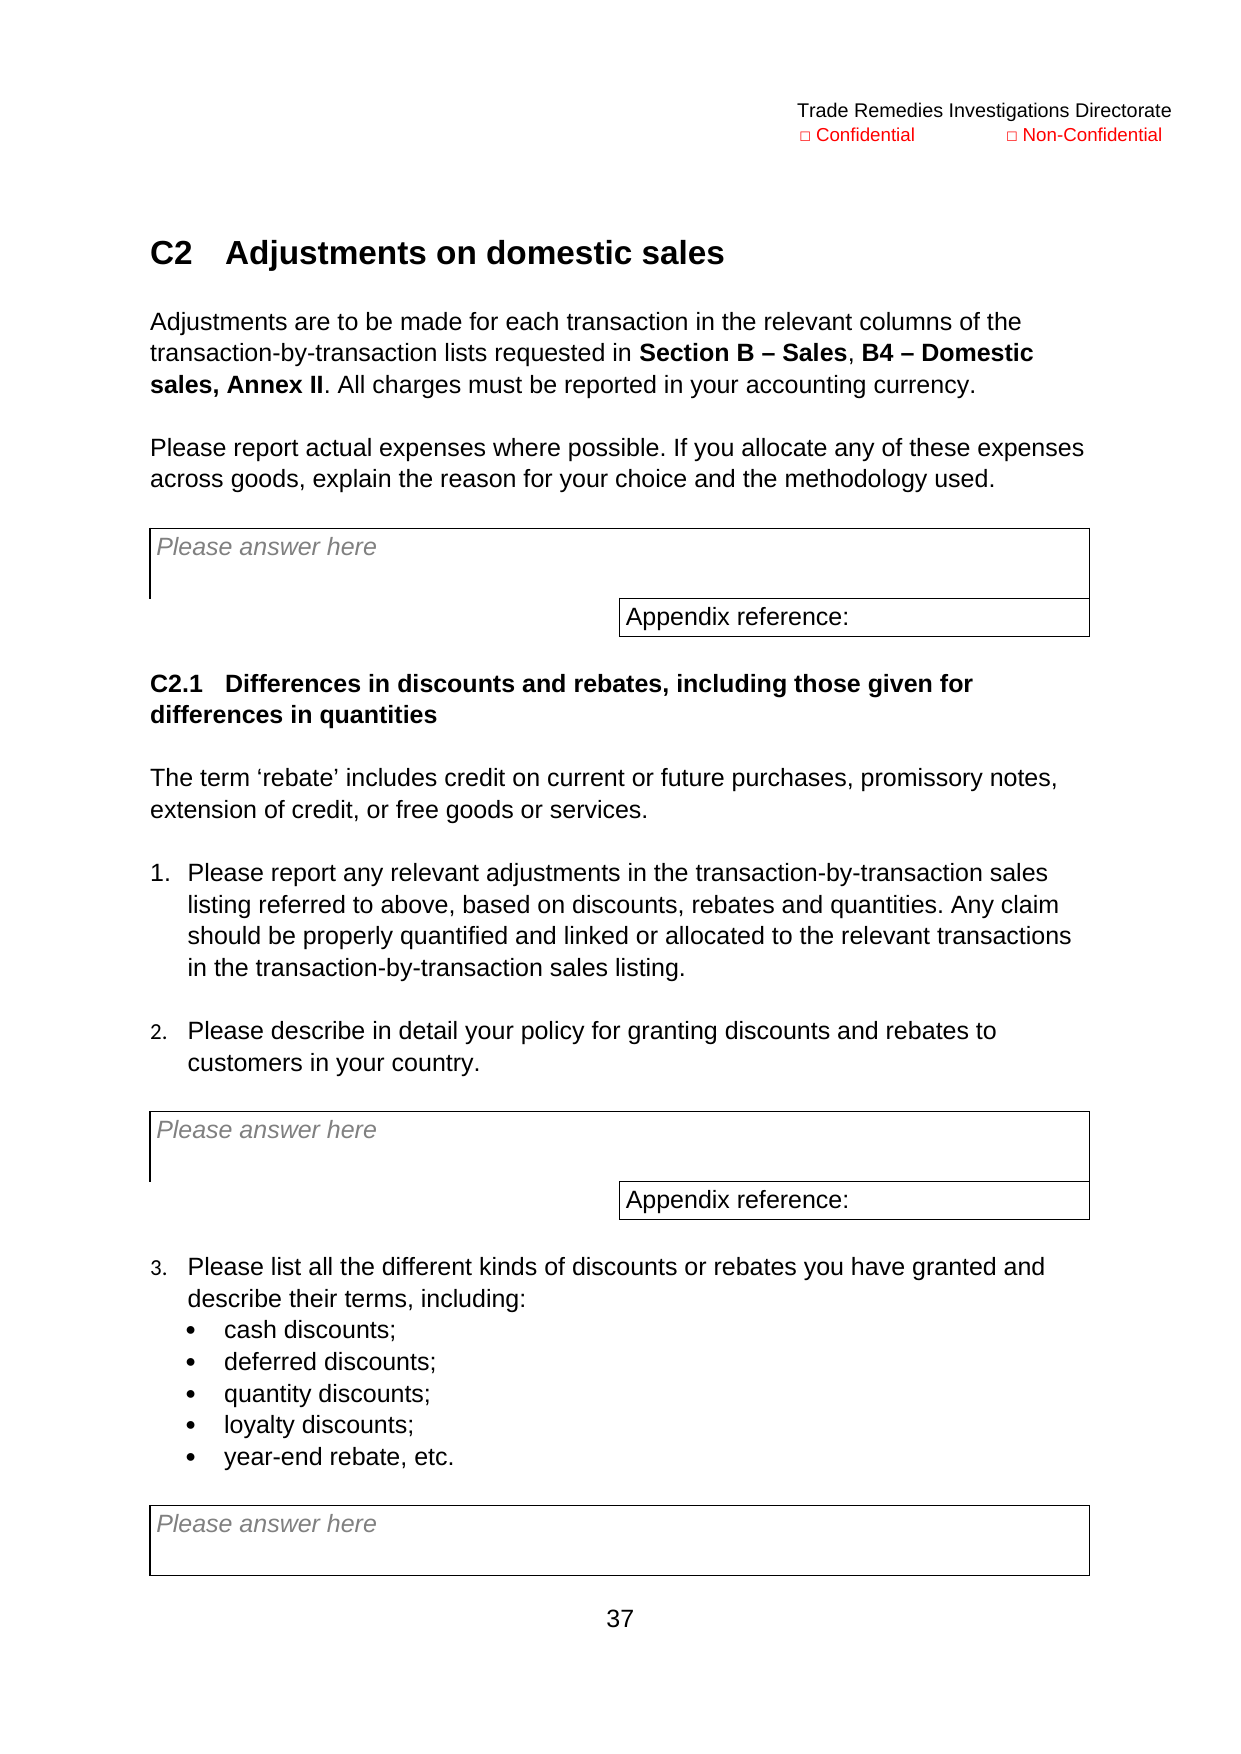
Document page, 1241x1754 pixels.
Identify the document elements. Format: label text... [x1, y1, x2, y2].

list cash discounts; [187, 1316, 1090, 1344]
table_cell Appendix reference: [620, 599, 1089, 636]
list quantity discounts; [187, 1379, 1090, 1407]
table_cell Appendix reference: [620, 1182, 1089, 1219]
table_header Please answer here [151, 1506, 1089, 1575]
text The term ‘rebate’ includes credit on current or future purchases, promissory notes, extension of credit, or free goods or services. [150, 763, 1090, 824]
list Please report any relevant adjustments in the transaction-by-transaction sales listing referred to above, based on discounts, rebates and quantities. Any claim should be properly quantified and linked or allocated to the relevant transactions in the transaction-by-transaction sales listing. [150, 858, 1090, 981]
table_header Please answer here [151, 1112, 1089, 1181]
list loyalty discounts; [187, 1410, 1090, 1439]
subtitle C2.1 Differences in discounts and rebates, including those given for differences in quantities [150, 669, 1090, 729]
list year-end rebate, etc. [187, 1442, 1090, 1471]
table_cell [150, 599, 619, 636]
table_header Please answer here [151, 529, 1089, 598]
text Please report actual expenses where possible. If you allocate any of these expenses across goods, explain the reason for your choice and the methodology used. [150, 433, 1090, 493]
list Please list all the different kinds of discounts or rebates you have granted and describe their terms, including: [150, 1252, 1090, 1313]
list Please describe in detail your policy for granting discounts and rebates to customers in your country. [150, 1016, 1090, 1077]
table_cell [150, 1182, 619, 1219]
subtitle C2 Adjustments on domestic sales [150, 233, 1090, 271]
text Adjustments are to be made for each transaction in the relevant columns of the transaction-by-transaction lists requested in Section B – Sales, B4 – Domestic sales, Annex II. All charges must be reported in your accounting currency. [150, 307, 1090, 398]
list deferred discounts; [187, 1347, 1090, 1376]
